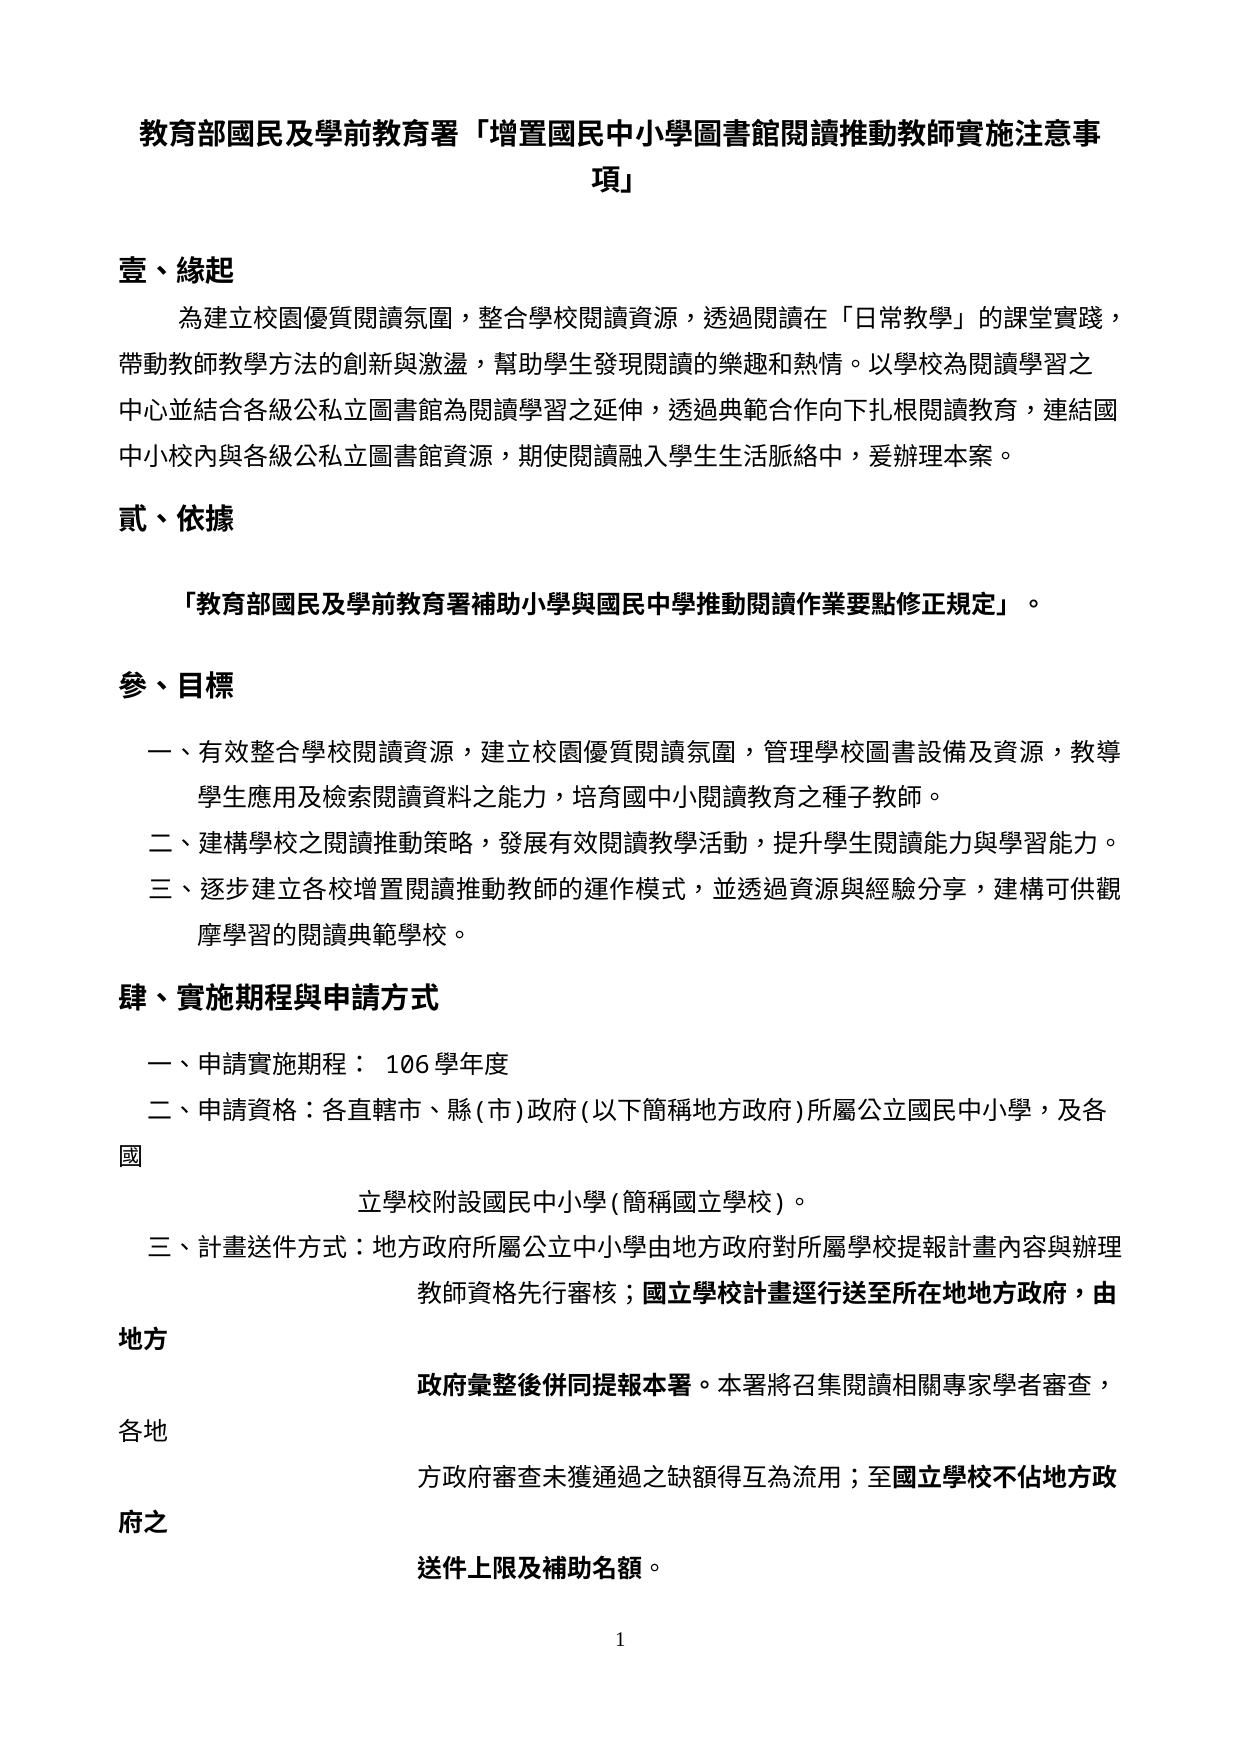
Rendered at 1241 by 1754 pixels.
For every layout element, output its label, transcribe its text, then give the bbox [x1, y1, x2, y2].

text 「教育部國民及學前教育署補助小學與國民中學推動閱讀作業要點修正規定」。 [171, 576, 1122, 622]
text 方政府審查未獲通過之缺額得互為流用；至國立學校不佔地方政府之 [118, 1449, 1122, 1541]
text 一、申請實施期程： 106學年度 [118, 1037, 1122, 1083]
text 教師資格先行審核；國立學校計畫逕行送至所在地地方政府，由地方 [118, 1266, 1122, 1358]
text 壹、緣起 [118, 245, 1122, 291]
text 教育部國民及學前教育署「增置國民中小學圖書館閱讀推動教師實施注意事項」 [118, 108, 1122, 199]
text 中小校內與各級公私立圖書館資源，期使閱讀融入學生生活脈絡中，爰辦理本案。 [118, 428, 1122, 474]
text 二、建構學校之閱讀推動策略，發展有效閱讀教學活動，提升學生閱讀能力與學習能力。 [148, 816, 1122, 862]
text 二、申請資格：各直轄市、縣(市)政府(以下簡稱地方政府)所屬公立國民中小學，及各國 [118, 1083, 1122, 1174]
text 三、逐步建立各校增置閱讀推動教師的運作模式，並透過資源與經驗分享，建構可供觀摩學習的閱讀典範學校。 [149, 862, 1122, 953]
text 貳、依據 [118, 493, 1122, 539]
text 為建立校園優質閱讀氛圍，整合學校閱讀資源，透過閱讀在「日常教學」的課堂實踐， [118, 291, 1122, 337]
text 三、計畫送件方式：地方政府所屬公立中小學由地方政府對所屬學校提報計畫內容與辦理 [118, 1220, 1122, 1266]
text 一、有效整合學校閱讀資源，建立校園優質閱讀氛圍，管理學校圖書設備及資源，教導學生應用及檢索閱讀資料之能力，培育國中小閱讀教育之種子教師。 [147, 724, 1122, 816]
text 立學校附設國民中小學(簡稱國立學校)。 [118, 1174, 1122, 1220]
text 送件上限及補助名額。 [118, 1541, 1122, 1587]
text 中心並結合各級公私立圖書館為閱讀學習之延伸，透過典範合作向下扎根閱讀教育，連結國 [118, 383, 1122, 428]
text 政府彙整後併同提報本署。本署將召集閱讀相關專家學者審查，各地 [118, 1358, 1122, 1449]
text 參、目標 [118, 660, 1122, 706]
text 帶動教師教學方法的創新與激盪，幫助學生發現閱讀的樂趣和熱情。以學校為閱讀學習之 [118, 337, 1122, 383]
text 肆、實施期程與申請方式 [118, 972, 1122, 1018]
